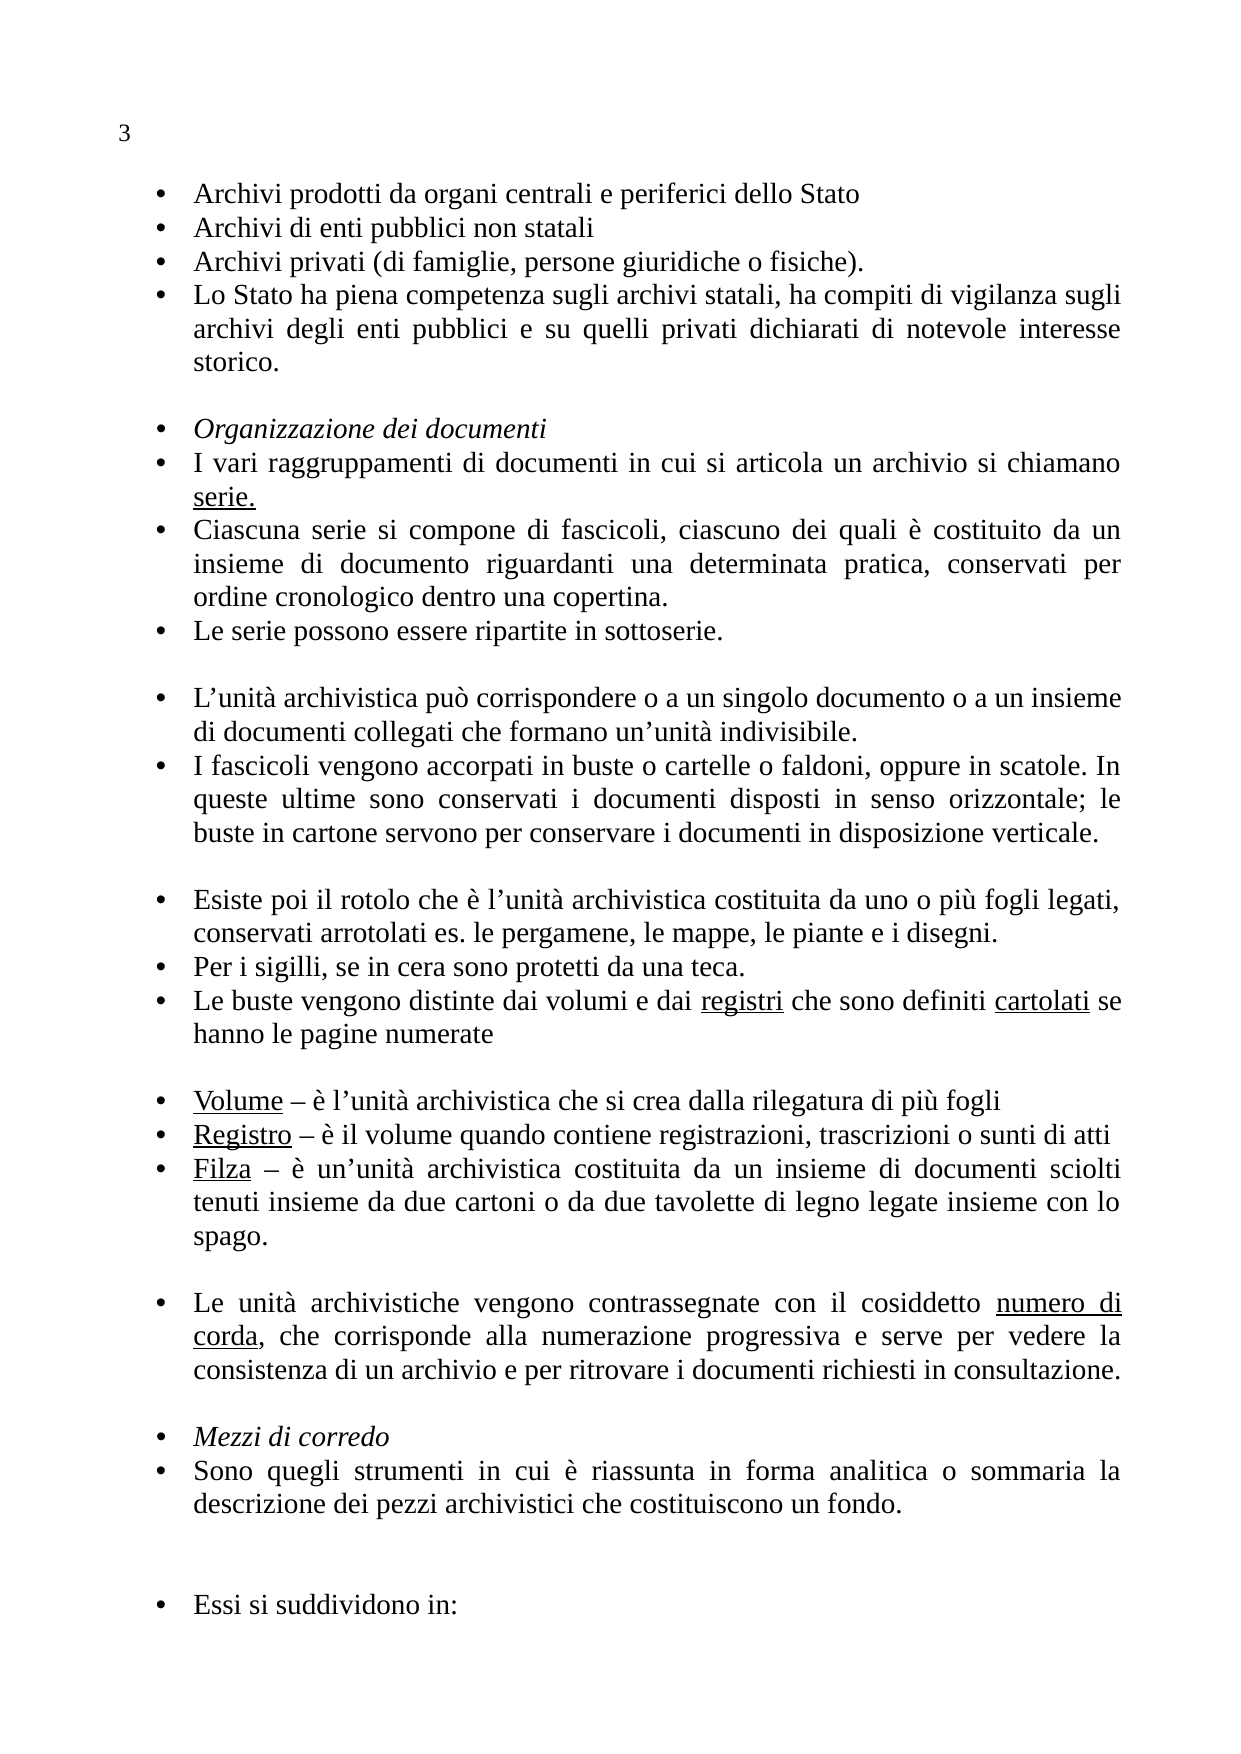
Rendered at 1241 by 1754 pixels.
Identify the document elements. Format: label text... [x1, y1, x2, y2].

subtitle Archivi privati (di famiglie, persone giuridiche o fisiche). [156, 244, 1122, 277]
subtitle Le serie possono essere ripartite in sottoserie. [156, 613, 1122, 647]
subtitle Le buste vengono distinte dai volumi e dai registri che sono definiti cartolati se hanno le pagine numerate [156, 983, 1122, 1050]
subtitle Organizzazione dei documenti [156, 412, 1122, 445]
subtitle Mezzi di corredo [156, 1419, 1122, 1453]
subtitle L’unità archivistica può corrispondere o a un singolo documento o a un insieme di documenti collegati che formano un’unità indivisibile. [156, 680, 1122, 747]
subtitle Per i sigilli, se in cera sono protetti da una teca. [156, 949, 1122, 983]
subtitle Esiste poi il rotolo che è l’unità archivistica costituita da uno o più fogli legati, conservati arrotolati es. le pergamene, le mappe, le piante e i disegni. [156, 882, 1122, 949]
subtitle Volume – è l’unità archivistica che si crea dalla rilegatura di più fogli [156, 1083, 1122, 1117]
subtitle Sono quegli strumenti in cui è riassunta in forma analitica o sommaria la descrizione dei pezzi archivistici che costituiscono un fondo. [156, 1453, 1122, 1520]
subtitle Archivi di enti pubblici non statali [156, 210, 1122, 244]
subtitle Archivi prodotti da organi centrali e periferici dello Stato [156, 176, 1122, 210]
subtitle Registro – è il volume quando contiene registrazioni, trascrizioni o sunti di atti [156, 1117, 1122, 1151]
subtitle Le unità archivistiche vengono contrassegnate con il cosiddetto numero di corda, che corrisponde alla numerazione progressiva e serve per vedere la consistenza di un archivio e per ritrovare i documenti richiesti in consultazione. [156, 1285, 1122, 1386]
subtitle I vari raggruppamenti di documenti in cui si articola un archivio si chiamano serie. [156, 445, 1122, 512]
subtitle Ciascuna serie si compone di fascicoli, ciascuno dei quali è costituito da un insieme di documento riguardanti una determinata pratica, conservati per ordine cronologico dentro una copertina. [156, 512, 1122, 613]
subtitle Essi si suddividono in: [156, 1587, 1122, 1621]
subtitle I fascicoli vengono accorpati in buste o cartelle o faldoni, oppure in scatole. In queste ultime sono conservati i documenti disposti in senso orizzontale; le buste in cartone servono per conservare i documenti in disposizione verticale. [156, 747, 1122, 848]
subtitle Lo Stato ha piena competenza sugli archivi statali, ha compiti di vigilanza sugli archivi degli enti pubblici e su quelli privati dichiarati di notevole interesse storico. [156, 277, 1122, 378]
subtitle Filza – è un’unità archivistica costituita da un insieme di documenti sciolti tenuti insieme da due cartoni o da due tavolette di legno legate insieme con lo spago. [156, 1151, 1122, 1251]
